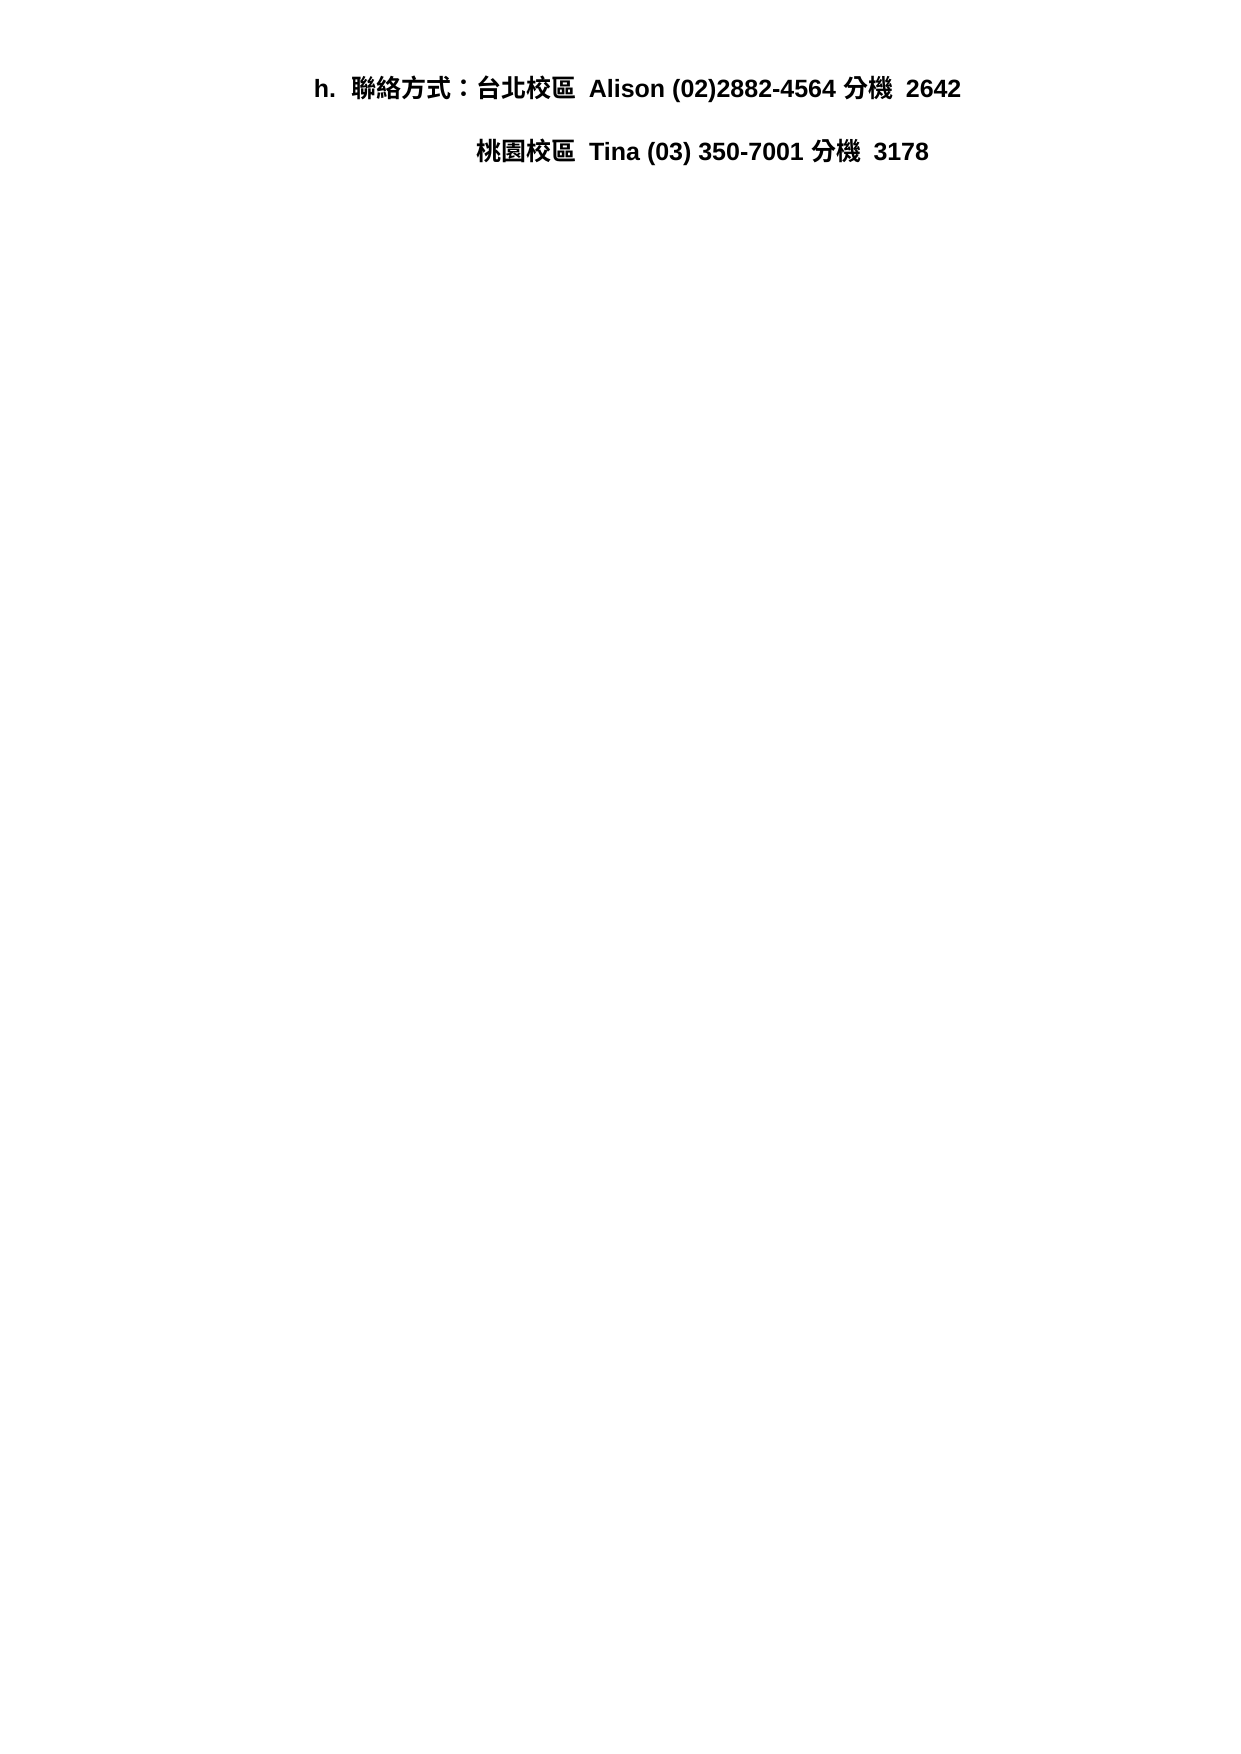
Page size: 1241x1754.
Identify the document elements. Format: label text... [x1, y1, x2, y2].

text 桃園校區 Tina (03) 350-7001 分機 3178 [314, 107, 1152, 170]
list 聯絡方式：台北校區 Alison (02)2882-4564 分機 2642 [314, 45, 1152, 107]
